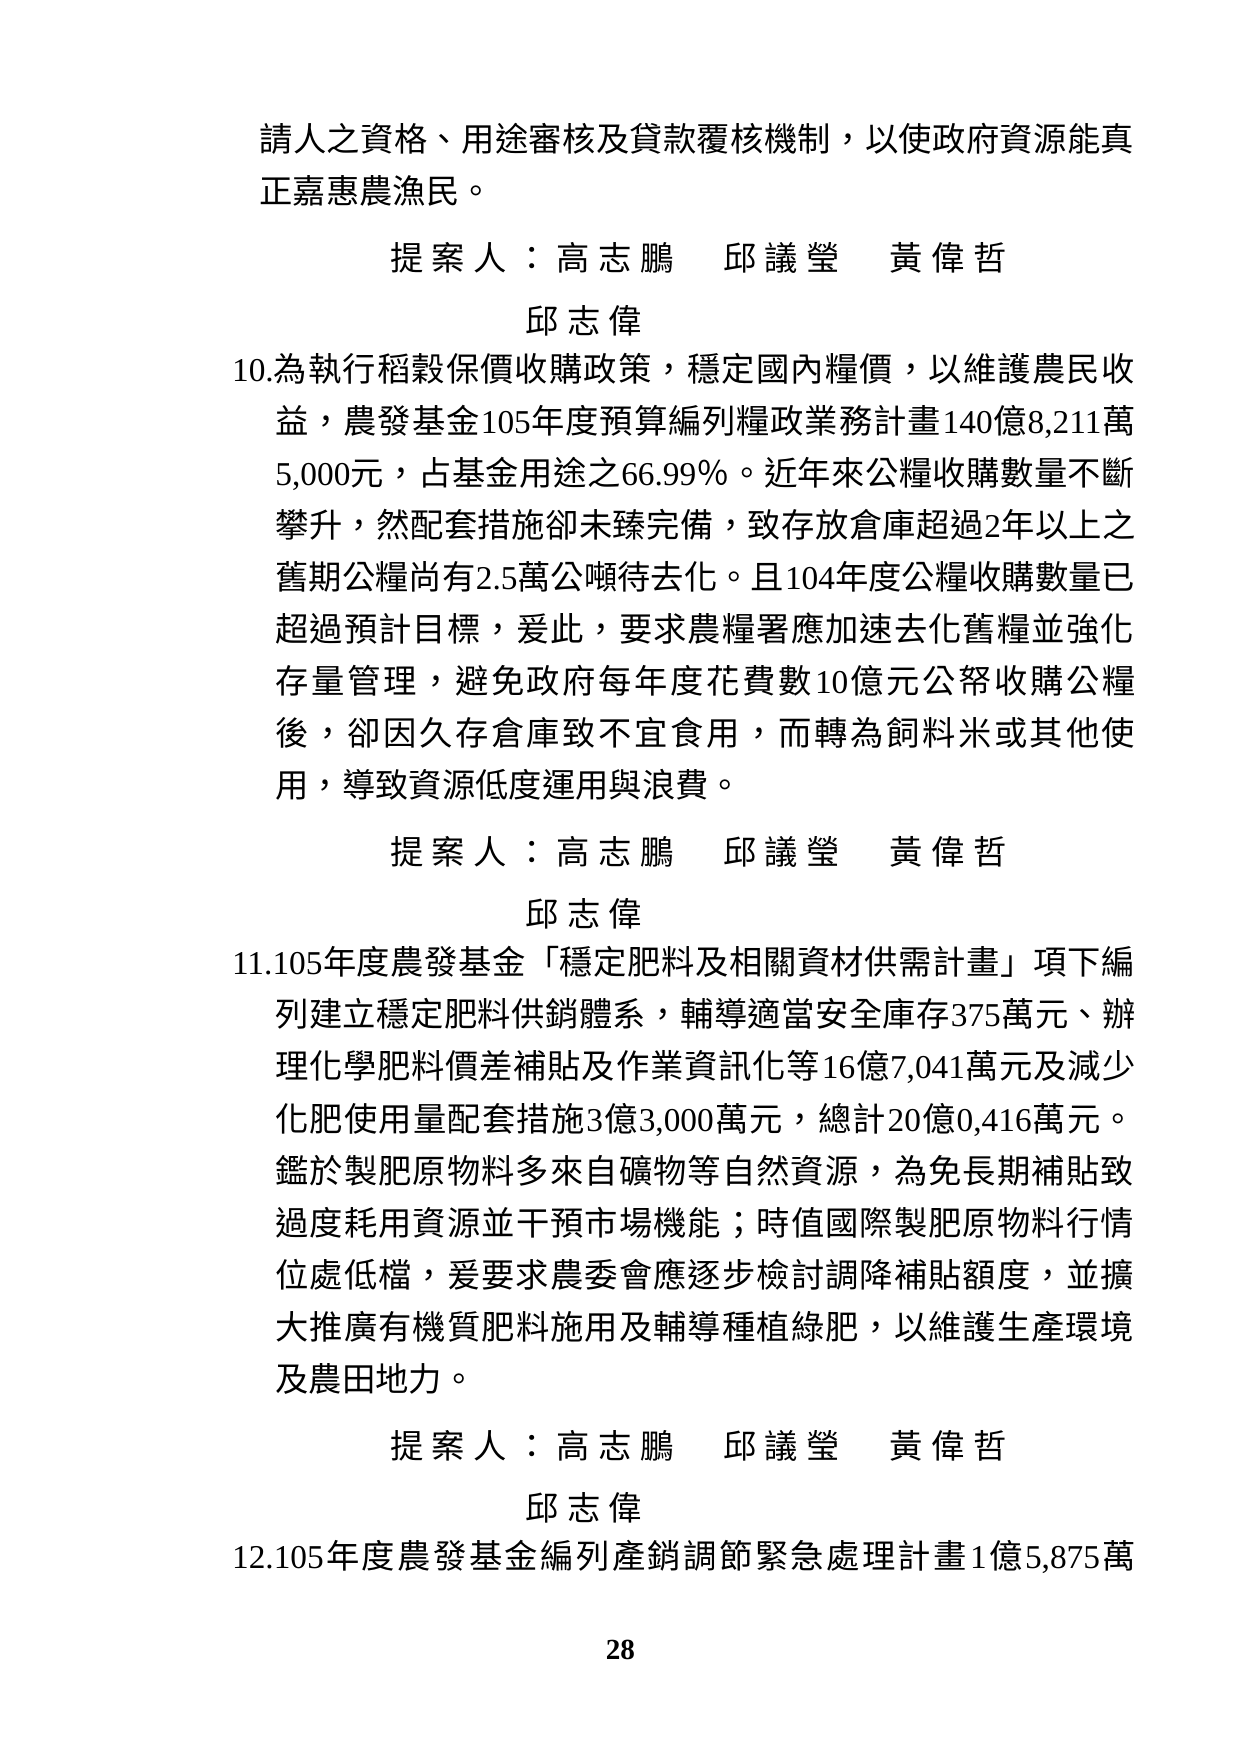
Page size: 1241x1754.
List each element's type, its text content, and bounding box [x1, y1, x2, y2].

list 為執行稻穀保價收購政策，穩定國內糧價，以維護農民收益，農發基金105年度預算編列糧政業務計畫140億8,211萬5,000元，占基金用途之66.99％。近年來公糧收購數量不斷攀升，然配套措施卻未臻完備，致存放倉庫超過2年以上之舊期公糧尚有2.5萬公噸待去化。且104年度公糧收購數量已超過預計目標，爰此，要求農糧署應加速去化舊糧並強化存量管理，避免政府每年度花費數10億元公帑收購公糧後，卻因久存倉庫致不宜食用，而轉為飼料米或其他使用，導致資源低度運用與浪費。 [232, 339, 1136, 808]
list 請人之資格、用途審核及貸款覆核機制，以使政府資源能真正嘉惠農漁民。 [232, 110, 1136, 214]
list 105年度農發基金「穩定肥料及相關資材供需計畫」項下編列建立穩定肥料供銷體系，輔導適當安全庫存375萬元、辦理化學肥料價差補貼及作業資訊化等16億7,041萬元及減少化肥使用量配套措施3億3,000萬元，總計20億0,416萬元。鑑於製肥原物料多來自礦物等自然資源，為免長期補貼致過度耗用資源並干預市場機能；時值國際製肥原物料行情位處低檔，爰要求農委會應逐步檢討調降補貼額度，並擴大推廣有機質肥料施用及輔導種植綠肥，以維護生產環境及農田地力。 [232, 933, 1136, 1402]
text 提案人：高志鵬 邱議瑩 黃偉哲 邱志偉 [381, 214, 1032, 339]
list 105年度農發基金編列產銷調節緊急處理計畫1億5,875萬 [232, 1527, 1136, 1579]
text 提案人：高志鵬 邱議瑩 黃偉哲 邱志偉 [381, 1402, 1032, 1527]
text 提案人：高志鵬 邱議瑩 黃偉哲 邱志偉 [381, 808, 1032, 933]
